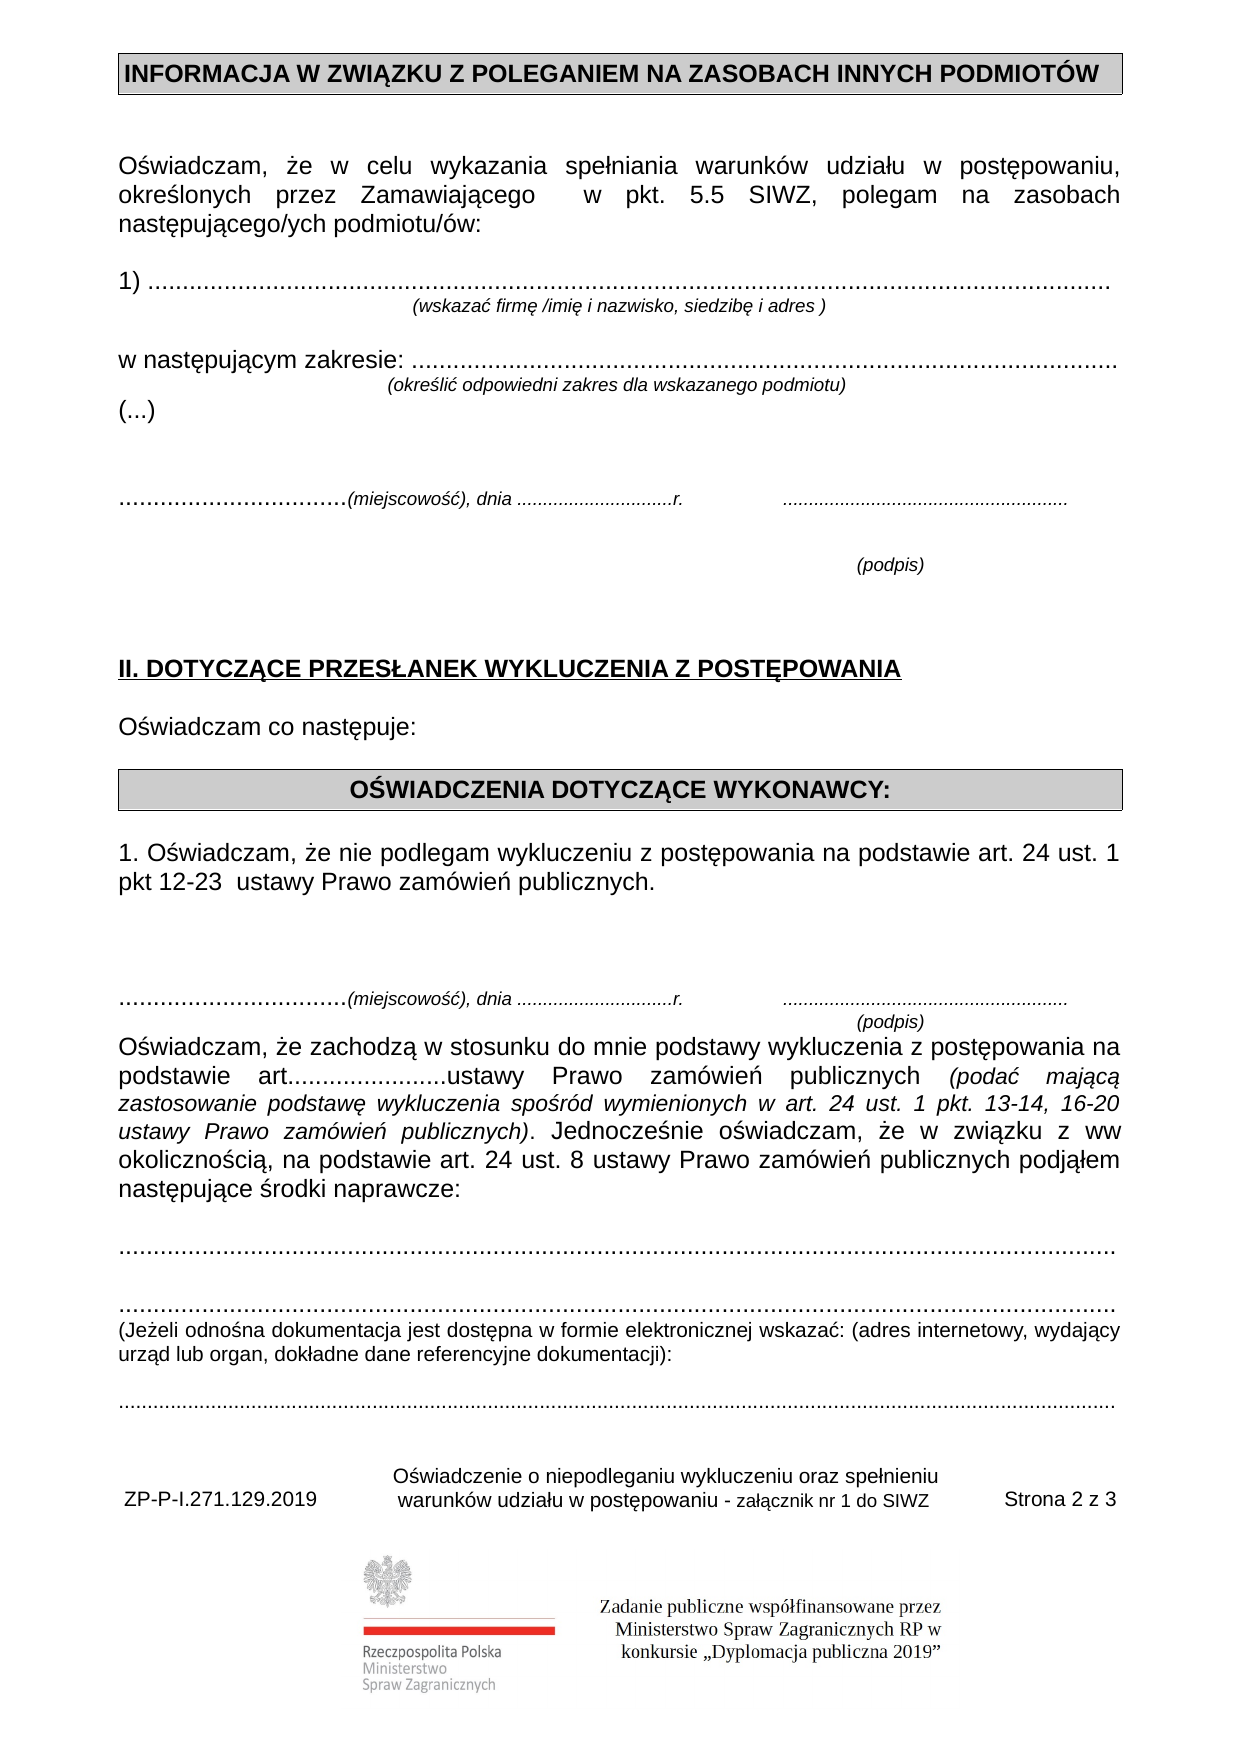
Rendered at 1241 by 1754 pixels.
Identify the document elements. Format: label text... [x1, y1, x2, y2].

text (wskazać firmę /imię i nazwisko, siedzibę i adres ) [118, 295, 1122, 316]
text ................................................................................................................................................ [118, 1231, 1122, 1260]
text .................................(miejscowość), dnia ..............................r. ....................................................... [118, 482, 1122, 510]
text 1. Oświadczam, że nie podlegam wykluczeniu z postępowania na podstawie art. 24 ust. 1 pkt 12-23 ustawy Prawo zamówień publicznych. [118, 838, 1122, 896]
table_header OŚWIADCZENIA DOTYCZĄCE WYKONAWCY: [119, 770, 1122, 809]
text w następującym zakresie: ...................................................................................................... [118, 345, 1122, 374]
text .................................(miejscowość), dnia ..............................r. ....................................................... [118, 982, 1122, 1011]
text Oświadczam co następuje: [118, 712, 1122, 740]
text (określić odpowiedni zakres dla wskazanego podmiotu) [118, 374, 1122, 395]
text 1) ........................................................................................................................................... [118, 266, 1122, 295]
text (Jeżeli odnośna dokumentacja jest dostępna w formie elektronicznej wskazać: (adres internetowy, wydający urząd lub organ, dokładne dane referencyjne dokumentacji): [118, 1317, 1122, 1365]
text (podpis) [118, 1011, 1122, 1032]
text Oświadczam, że zachodzą w stosunku do mnie podstawy wykluczenia z postępowania na podstawie art.......................ustawy Prawo zamówień publicznych (podać mającą zastosowanie podstawę wykluczenia spośród wymienionych w art. 24 ust. 1 pkt. 13-14, 16-20 ustawy Prawo zamówień publicznych). Jednocześnie oświadczam, że w związku z ww okolicznością, na podstawie art. 24 ust. 8 ustawy Prawo zamówień publicznych podjąłem następujące środki naprawcze: [118, 1032, 1122, 1202]
table_header INFORMACJA W ZWIĄZKU Z POLEGANIEM NA ZASOBACH INNYCH PODMIOTÓW [119, 54, 1122, 93]
text Oświadczam, że w celu wykazania spełniania warunków udziału w postępowaniu, określonych przez Zamawiającego w pkt. 5.5 SIWZ, polegam na zasobach następującego/ych podmiotu/ów: [118, 151, 1122, 237]
text ............................................................................................................................................................................. [118, 1389, 1122, 1413]
text ................................................................................................................................................ [118, 1289, 1122, 1317]
text II. DOTYCZĄCE PRZESŁANEK WYKLUCZENIA Z POSTĘPOWANIA [118, 654, 1122, 683]
picture [341, 1549, 960, 1709]
text (...) [118, 395, 1122, 424]
text (podpis) [118, 553, 1122, 575]
